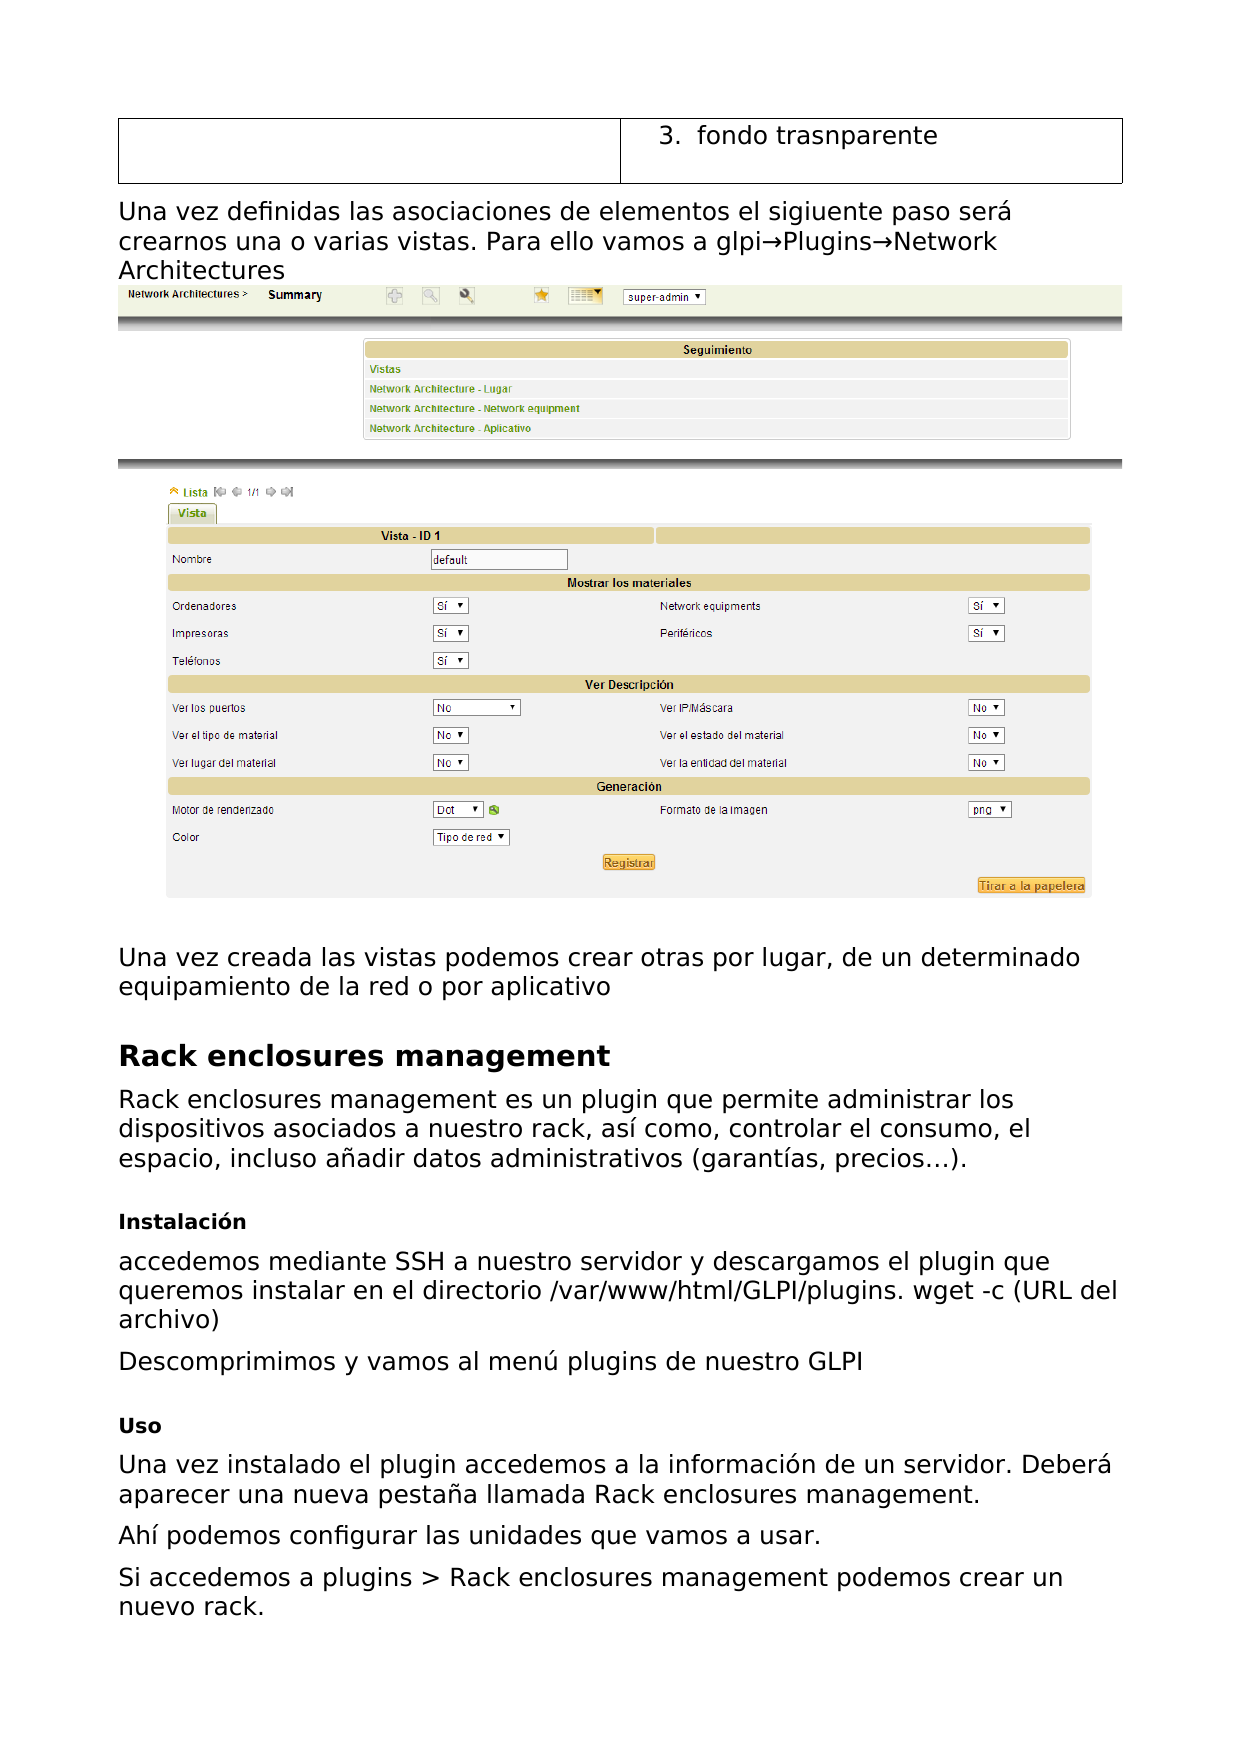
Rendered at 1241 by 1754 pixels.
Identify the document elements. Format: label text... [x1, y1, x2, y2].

subtitle Rack enclosures management [118, 1039, 1122, 1073]
picture [118, 481, 1123, 931]
text Rack enclosures management es un plugin que permite administrar los dispositivos asociados a nuestro rack, así como, controlar el consumo, el espacio, incluso añadir datos administrativos (garantías, precios…). [118, 1085, 1122, 1173]
subtitle Instalación [118, 1210, 1122, 1235]
text Ahí podemos configurar las unidades que vamos a usar. [118, 1521, 1122, 1551]
subtitle Uso [118, 1414, 1122, 1438]
text Descomprimimos y vamos al menú plugins de nuestro GLPI [118, 1347, 1122, 1376]
table_header Las imágenes deben de cumplir los siguientes requisitos: tamaño size 48*48. formato : png. fondo trasnparente [621, 119, 1122, 183]
text Si accedemos a plugins > Rack enclosures management podemos crear un nuevo rack. [118, 1563, 1122, 1621]
text Una vez creada las vistas podemos crear otras por lugar, de un determinado equipamiento de la red o por aplicativo [118, 943, 1122, 1001]
text Una vez definidas las asociaciones de elementos el sigiuente paso será crearnos una o varias vistas. Para ello vamos a glpi→Plugins→Network Architectures [118, 198, 1122, 285]
text accedemos mediante SSH a nuestro servidor y descargamos el plugin que queremos instalar en el directorio /var/www/html/GLPI/plugins. wget -c (URL del archivo) [118, 1247, 1122, 1335]
table_header [119, 119, 620, 183]
picture [118, 285, 1123, 469]
text Una vez instalado el plugin accedemos a la información de un servidor. Deberá aparecer una nueva pestaña llamada Rack enclosures management. [118, 1451, 1122, 1509]
